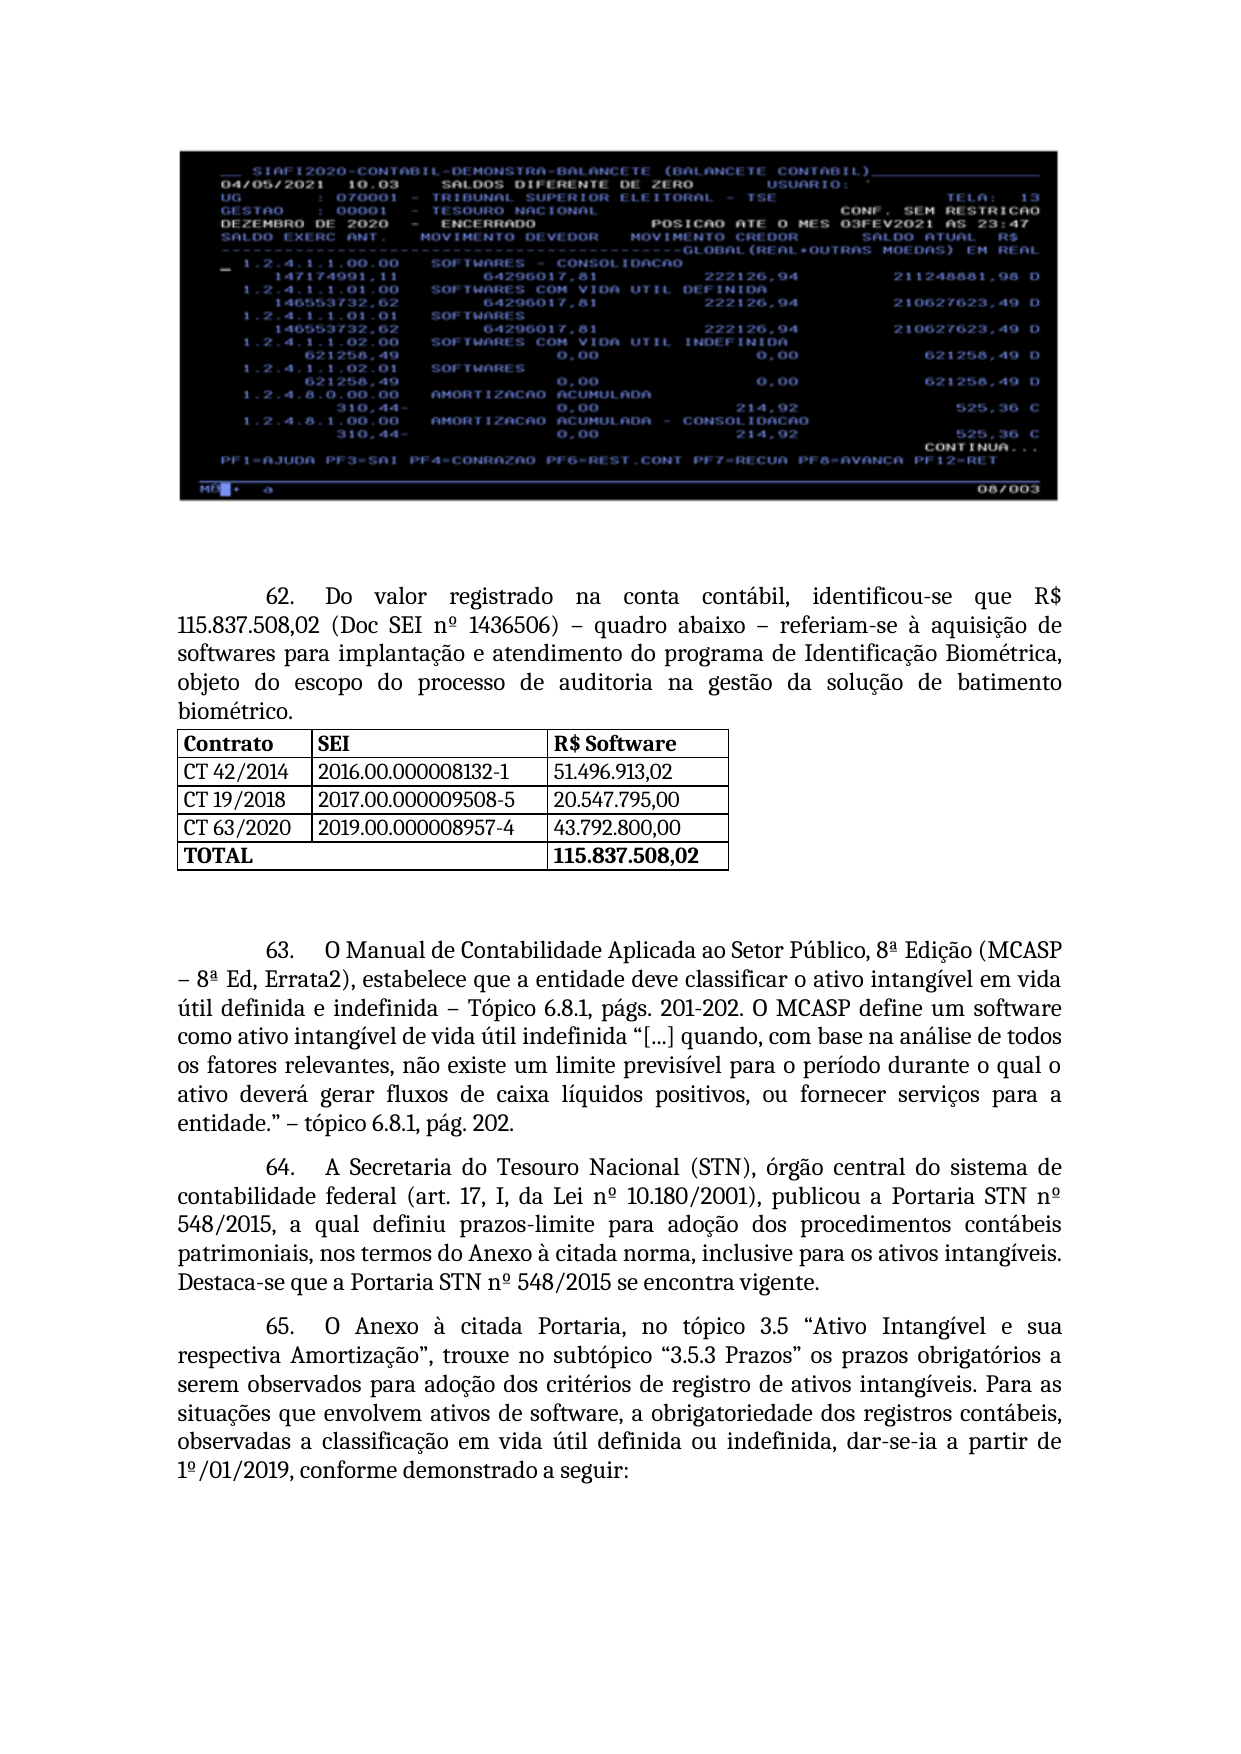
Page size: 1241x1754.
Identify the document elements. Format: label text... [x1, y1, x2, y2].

list A Secretaria do Tesouro Nacional (STN), órgão central do sistema de contabilidade federal (art. 17, I, da Lei nº 10.180/2001), publicou a Portaria STN nº 548/2015, a qual definiu prazos-limite para adoção dos procedimentos contábeis patrimoniais, nos termos do Anexo à citada norma, inclusive para os ativos intangíveis. Destaca-se que a Portaria STN nº 548/2015 se encontra vigente. [177, 1153, 1063, 1297]
table_cell 2017.00.000009508-5 [313, 787, 547, 813]
list O Manual de Contabilidade Aplicada ao Setor Público, 8ª Edição (MCASP – 8ª Ed, Errata2), estabelece que a entidade deve classificar o ativo intangível em vida útil definida e indefinida – Tópico 6.8.1, págs. 201-202. O MCASP define um software como ativo intangível de vida útil indefinida “[...] quando, com base na análise de todos os fatores relevantes, não existe um limite previsível para o período durante o qual o ativo deverá gerar fluxos de caixa líquidos positivos, ou fornecer serviços para a entidade.” – tópico 6.8.1, pág. 202. [177, 936, 1063, 1137]
list Do valor registrado na conta contábil, identificou-se que R$ 115.837.508,02 (Doc SEI nº 1436506) – quadro abaixo – referiam-se à aquisição de softwares para implantação e atendimento do programa de Identificação Biométrica, objeto do escopo do processo de auditoria na gestão da solução de batimento biométrico. [177, 582, 1063, 726]
table_cell CT 63/2020 [178, 815, 311, 841]
table_header Contrato [178, 730, 311, 757]
table_cell TOTAL [178, 843, 547, 869]
table_cell 115.837.508,02 [548, 843, 728, 869]
table_cell CT 19/2018 [178, 787, 311, 813]
table_header SEI [313, 730, 547, 757]
list O Anexo à citada Portaria, no tópico 3.5 “Ativo Intangível e sua respectiva Amortização”, trouxe no subtópico “3.5.3 Prazos” os prazos obrigatórios a serem observados para adoção dos critérios de registro de ativos intangíveis. Para as situações que envolvem ativos de software, a obrigatoriedade dos registros contábeis, observadas a classificação em vida útil definida ou indefinida, dar-se-ia a partir de 1º/01/2019, conforme demonstrado a seguir: [177, 1312, 1063, 1485]
table_cell 2019.00.000008957-4 [313, 815, 547, 841]
table_cell CT 42/2014 [178, 758, 311, 785]
table_header R$ Software [548, 730, 728, 757]
table_cell 43.792.800,00 [548, 815, 728, 841]
table_cell 20.547.795,00 [548, 787, 728, 813]
table_cell 51.496.913,02 [548, 758, 728, 785]
table_cell 2016.00.000008132-1 [313, 758, 547, 785]
